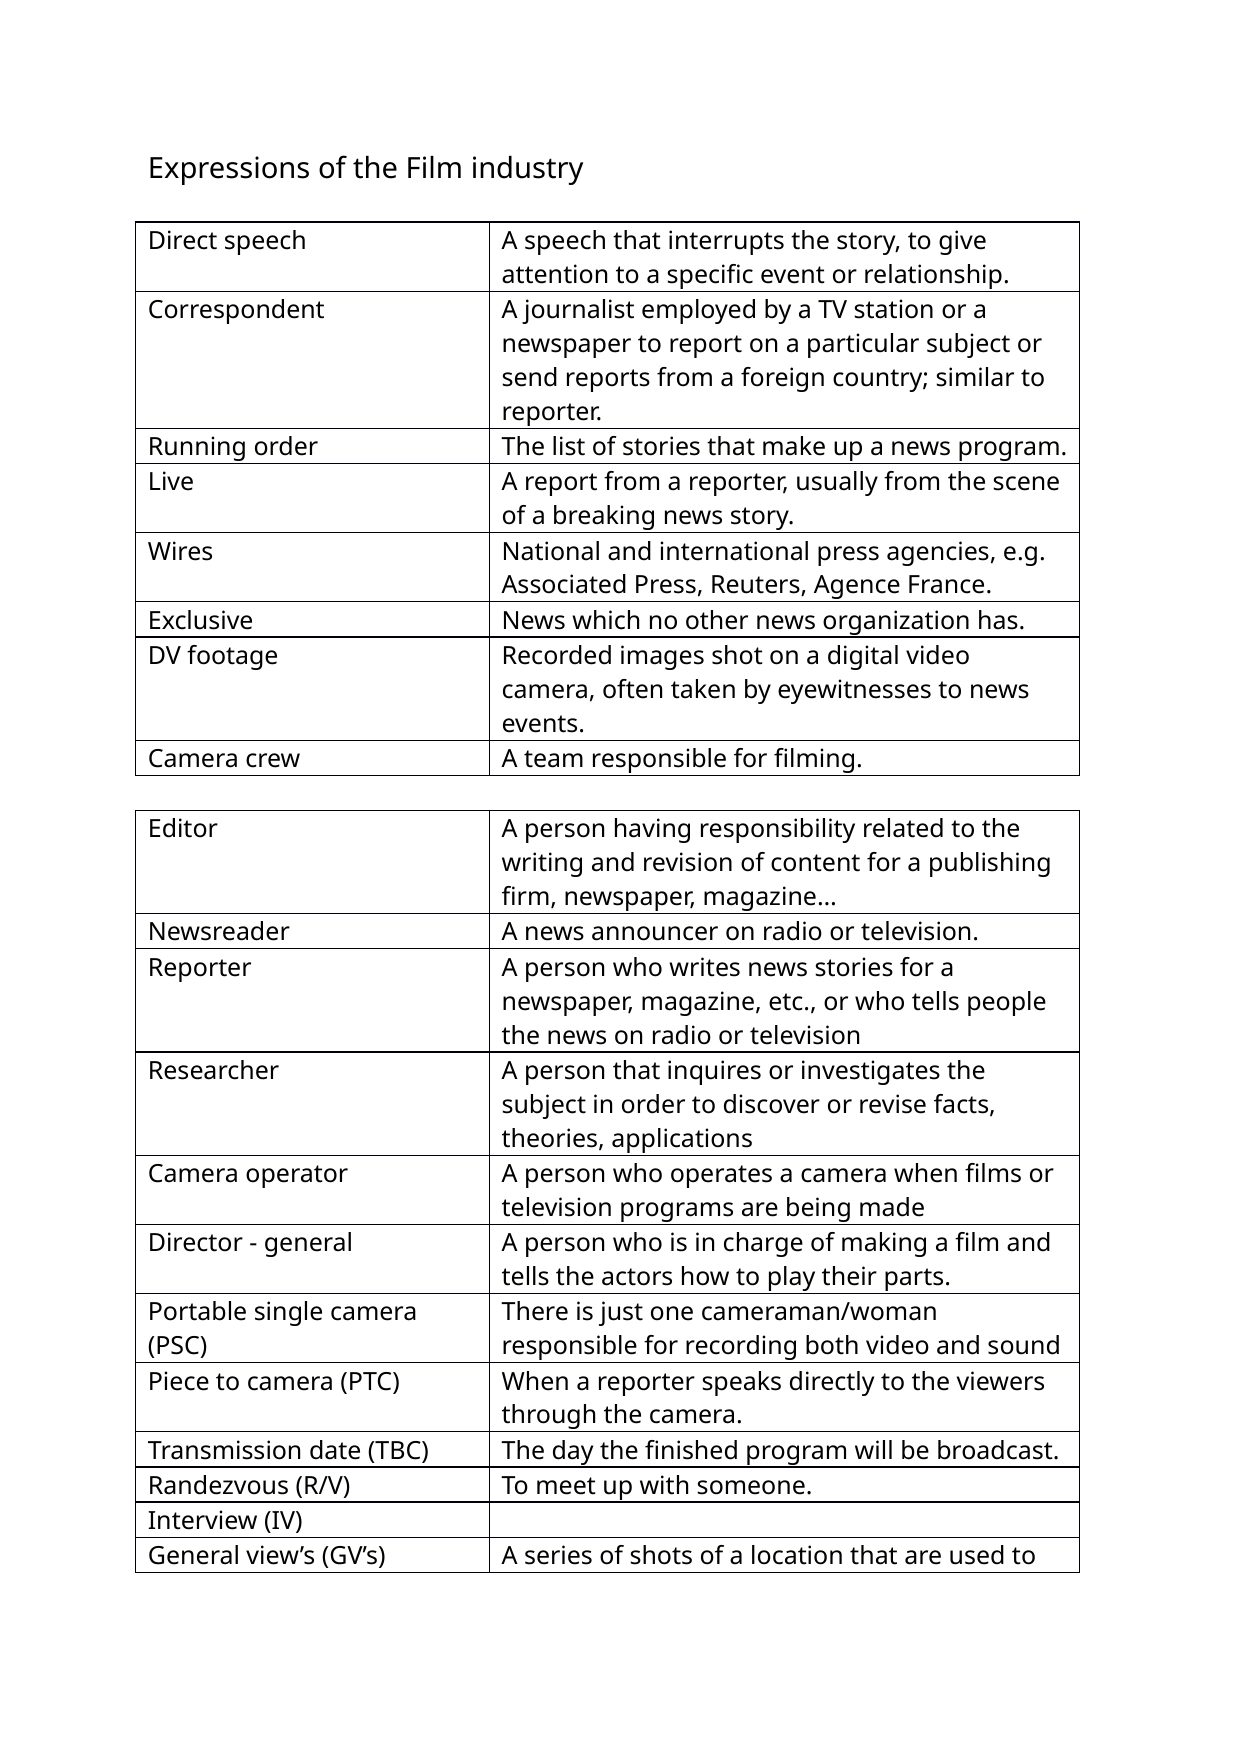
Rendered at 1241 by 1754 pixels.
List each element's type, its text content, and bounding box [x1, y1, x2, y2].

table_cell A journalist employed by a TV station or a newspaper to report on a particular subject or send reports from a foreign country; similar to reporter. [490, 292, 1079, 428]
table_cell Portable single camera (PSC) [136, 1294, 489, 1362]
table_cell Camera crew [136, 741, 489, 775]
table_cell Running order [136, 429, 489, 463]
table_cell Newsreader [136, 914, 489, 948]
table_cell A person that inquires or investigates the subject in order to discover or revise facts, theories, applications [490, 1053, 1079, 1154]
table_header Editor [136, 811, 489, 913]
table_header A speech that interrupts the story, to give attention to a specific event or relationship. [490, 223, 1079, 291]
table_cell A team responsible for filming. [490, 741, 1079, 775]
table_cell News which no other news organization has. [490, 602, 1079, 636]
table_cell When a reporter speaks directly to the viewers through the camera. [490, 1363, 1079, 1431]
table_header A person having responsibility related to the writing and revision of content for a publishing firm, newspaper, magazine… [490, 811, 1079, 913]
table_cell Camera operator [136, 1156, 489, 1224]
table_cell A news announcer on radio or television. [490, 914, 1079, 948]
table_cell A ​person who ​operates a ​camera when ​films or ​television ​programs are being made [490, 1156, 1079, 1224]
table_cell Randezvous (R/V) [136, 1468, 489, 1501]
table_cell The list of stories that make up a news program. [490, 429, 1079, 463]
table_cell Recorded images shot on a digital video camera, often taken by eyewitnesses to news events. [490, 638, 1079, 739]
table_cell A person who is in charge of making a film and tells the actors how to play their parts. [490, 1225, 1079, 1293]
text Expressions of the Film industry [148, 148, 1093, 187]
table_cell To meet up with someone. [490, 1468, 1079, 1501]
table_cell Reporter [136, 949, 489, 1051]
table_cell National and international press agencies, e.g. Associated Press, Reuters, Agence France. [490, 533, 1079, 601]
table_cell Piece to camera (PTC) [136, 1363, 489, 1431]
table_cell There is just one cameraman/woman responsible for recording both video and sound [490, 1294, 1079, 1362]
table_cell A person who writes news stories for a newspaper, magazine, etc., or who tells people the news on radio or television [490, 949, 1079, 1051]
table_header Direct speech [136, 223, 489, 291]
table_cell The day the finished program will be broadcast. [490, 1432, 1079, 1466]
table_cell Wires [136, 533, 489, 601]
table_cell Live [136, 464, 489, 532]
table_cell Exclusive [136, 602, 489, 636]
table_cell A series of shots of a location that are used to [490, 1538, 1079, 1572]
table_cell Transmission date (TBC) [136, 1432, 489, 1466]
table_cell Director - general [136, 1225, 489, 1293]
table_cell [490, 1503, 1079, 1537]
table_cell Correspondent [136, 292, 489, 428]
table_cell Researcher [136, 1053, 489, 1154]
table_cell DV footage [136, 638, 489, 739]
table_cell A report from a reporter, usually from the scene of a breaking news story. [490, 464, 1079, 532]
table_cell General view’s (GV’s) [136, 1538, 489, 1572]
table_cell Interview (IV) [136, 1503, 489, 1537]
